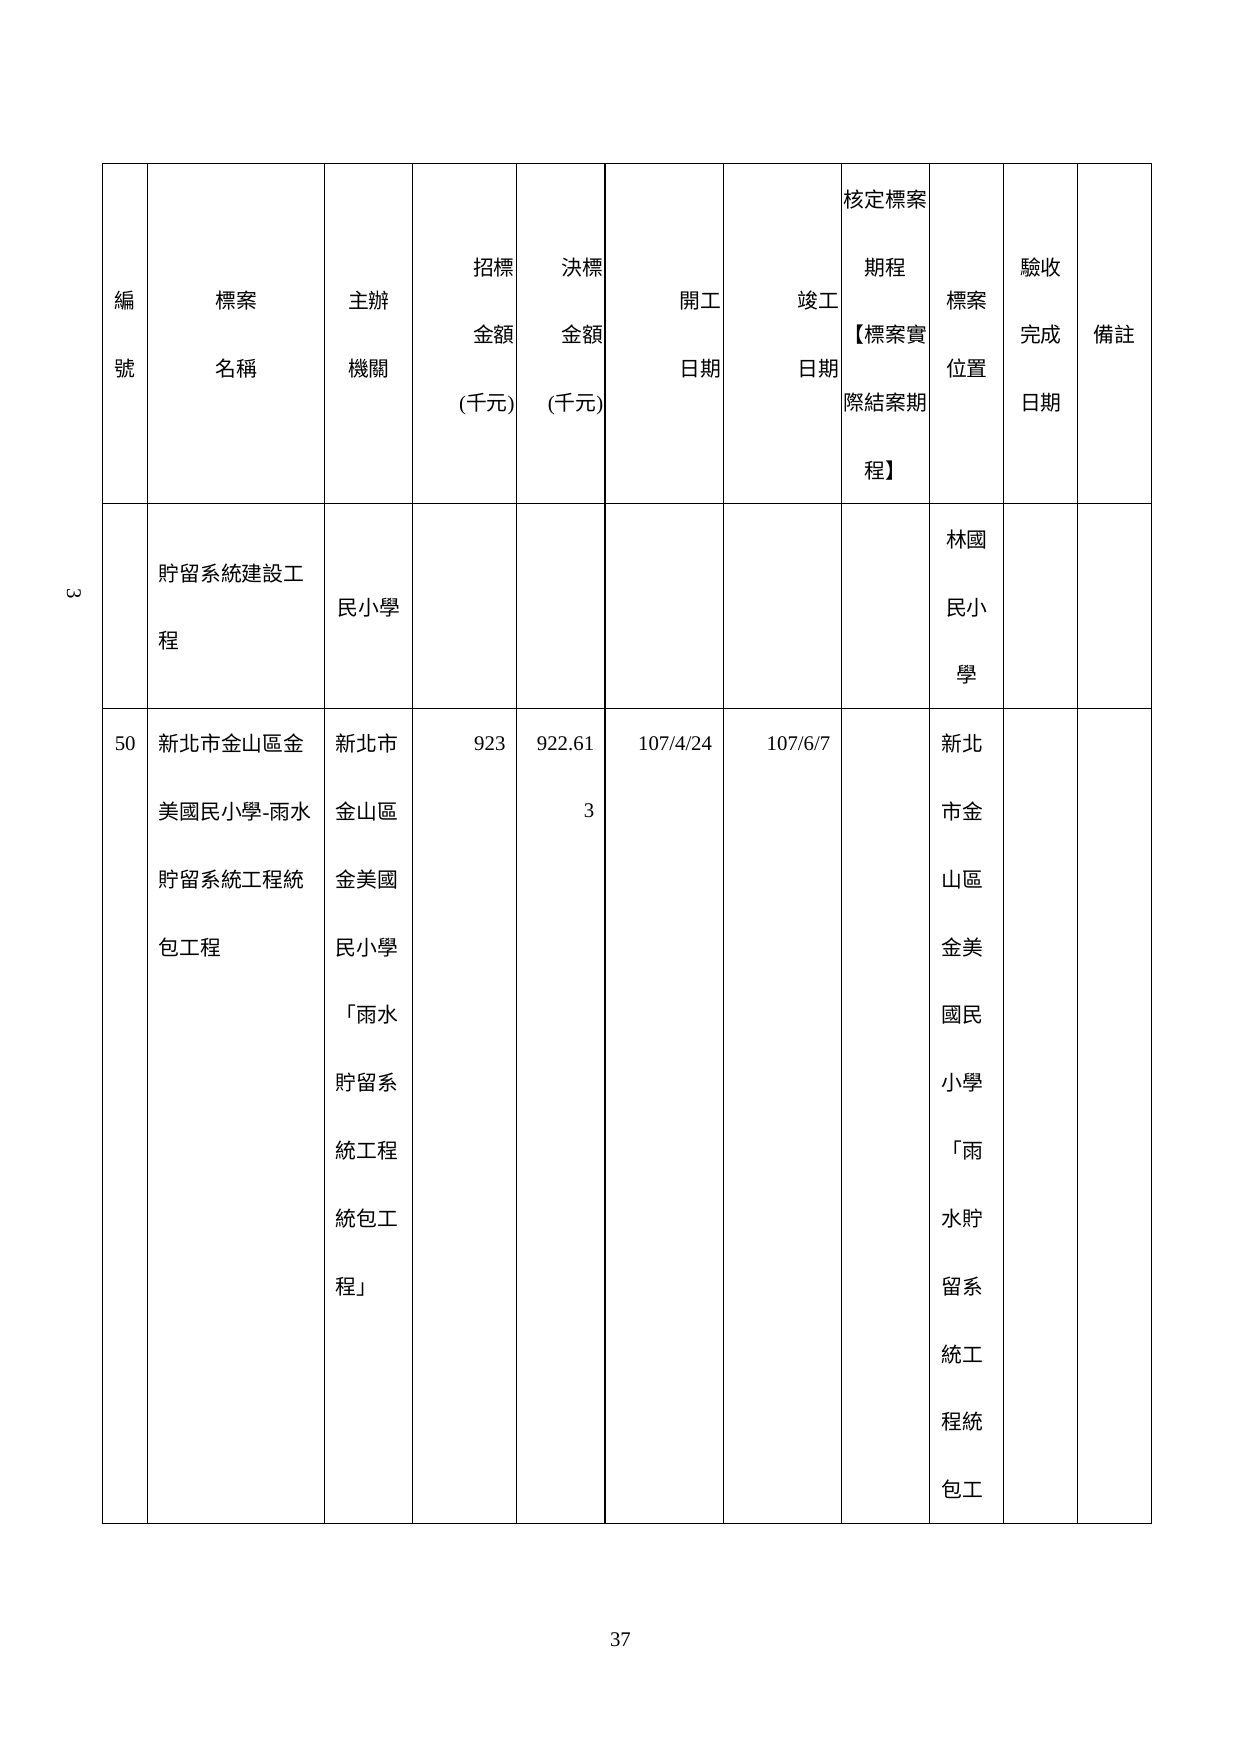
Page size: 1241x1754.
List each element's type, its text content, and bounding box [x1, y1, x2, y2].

table_cell [842, 504, 929, 708]
table_cell 貯留系統建設工程 [148, 504, 324, 708]
table_cell 新北市金山區金美國民小學-雨水貯留系統工程統包工程 [148, 709, 324, 1522]
table_header 開工 日期 [606, 164, 723, 503]
table_cell [842, 709, 929, 1522]
table_cell [103, 504, 147, 708]
table_cell [1078, 709, 1151, 1522]
table_cell 923 [413, 709, 516, 1522]
table_cell [1078, 504, 1151, 708]
table_cell [413, 504, 516, 708]
table_header 主辦 機關 [325, 164, 412, 503]
table_cell 107/4/24 [606, 709, 723, 1522]
table_header 備註 [1078, 164, 1151, 503]
table_cell [1004, 709, 1077, 1522]
table_cell 林國民小學 [930, 504, 1003, 708]
table_cell [517, 504, 604, 708]
table_header 驗收 完成 日期 [1004, 164, 1077, 503]
table_header 竣工 日期 [724, 164, 841, 503]
table_header 招標 金額 (千元) [413, 164, 516, 503]
table_cell 新北市金山區金美國民小學「雨水貯留系統工程統包工 [930, 709, 1003, 1522]
table_cell 107/6/7 [724, 709, 841, 1522]
table_header 標案 名稱 [148, 164, 324, 503]
table_cell [1004, 504, 1077, 708]
table_cell [606, 504, 723, 708]
table_header 核定標案期程 【標案實際結案期程】 [842, 164, 929, 503]
table_header 編號 [103, 164, 147, 503]
table_cell 新北市金山區金美國民小學「雨水貯留系統工程統包工程」 [325, 709, 412, 1522]
table_cell 50 [103, 709, 147, 1522]
table_header 決標 金額 (千元) [517, 164, 604, 503]
table_cell 民小學 [325, 504, 412, 708]
table_header 標案 位置 [930, 164, 1003, 503]
table_cell 922.613 [517, 709, 604, 1522]
table_cell [724, 504, 841, 708]
